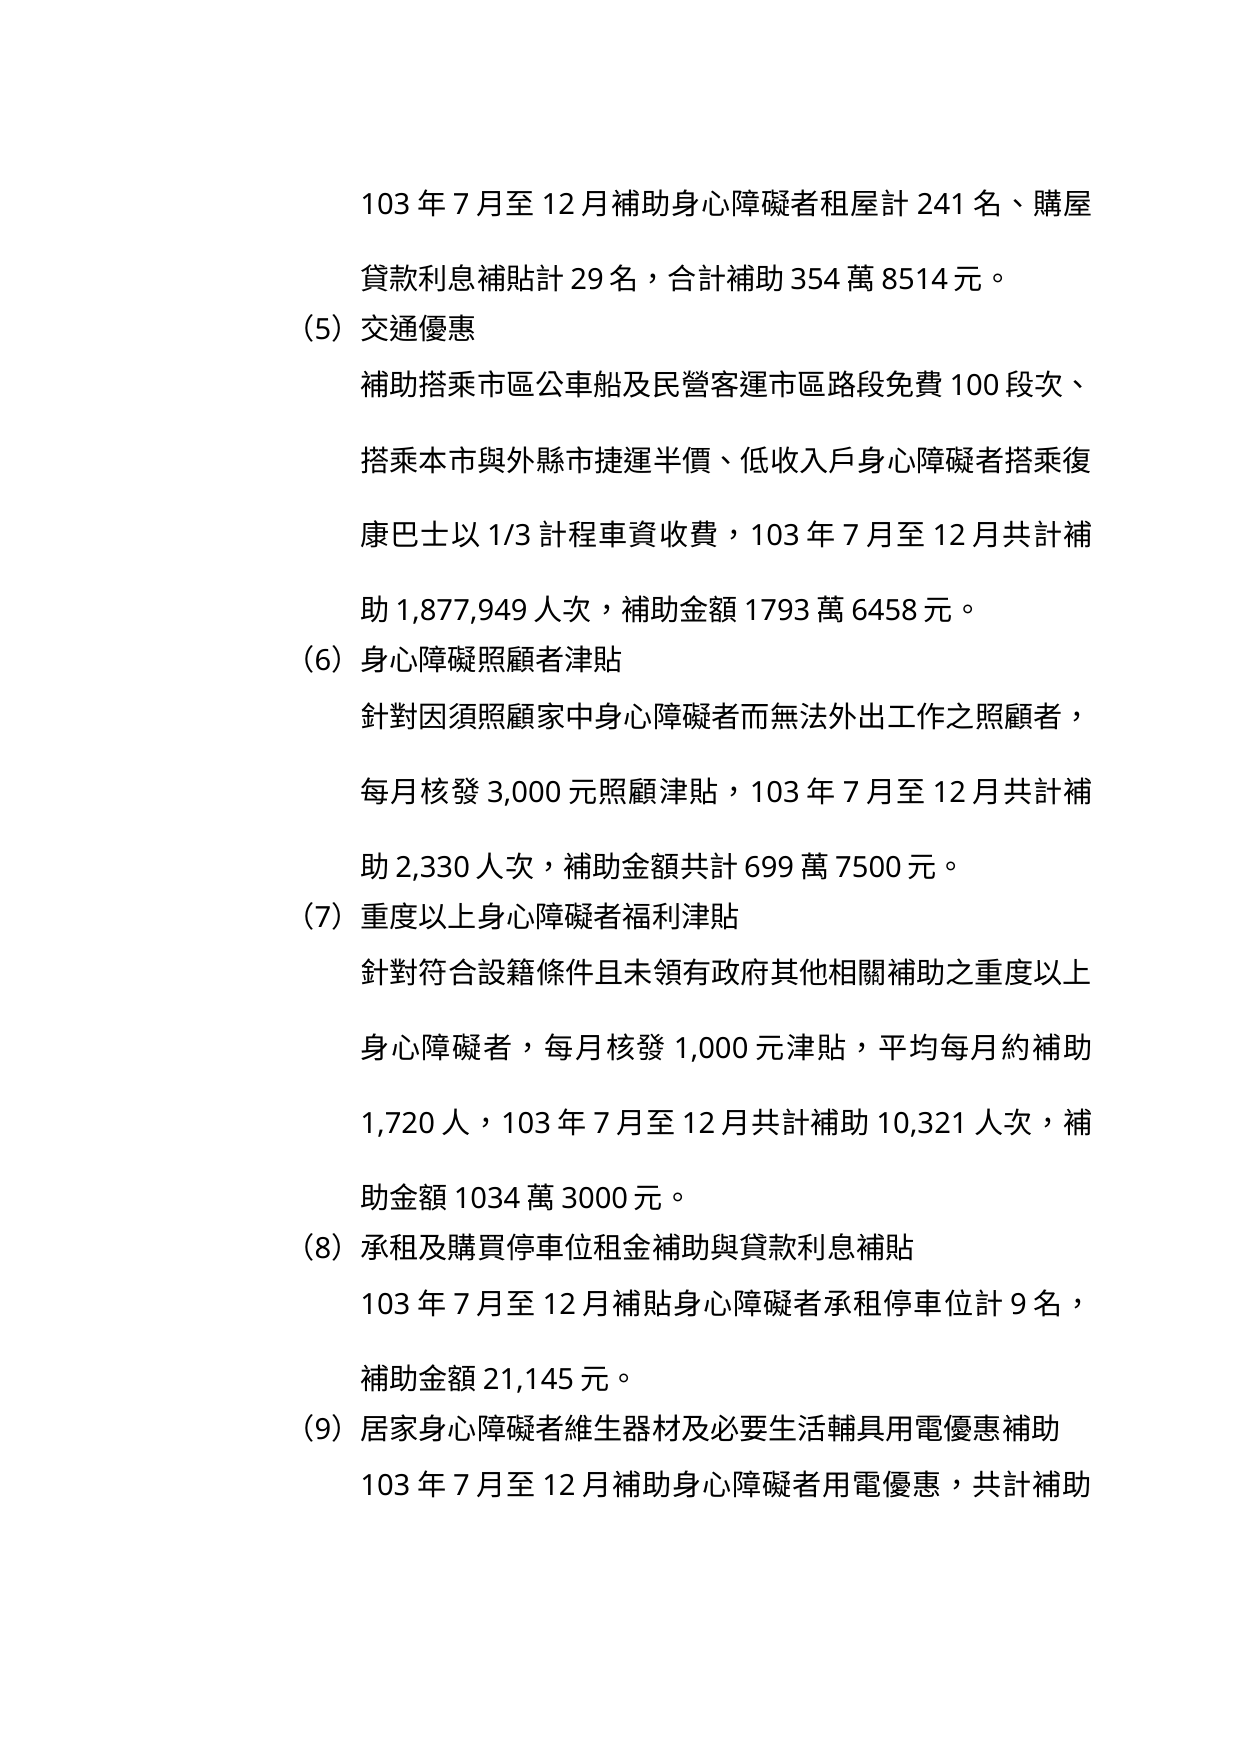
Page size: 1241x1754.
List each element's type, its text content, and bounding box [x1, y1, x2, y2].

text （5）交通優惠 [285, 314, 1092, 346]
text （6）身心障礙照顧者津貼 [285, 646, 1092, 677]
text 103年7月至12月補貼身心障礙者承租停車位計9名，補助金額21,145元。 [360, 1264, 1092, 1414]
text 針對符合設籍條件且未領有政府其他相關補助之重度以上身心障礙者，每月核發1,000元津貼，平均每月約補助1,720人，103年7月至12月共計補助10,321人次，補助金額1034萬3000元。 [360, 933, 1092, 1233]
text 針對因須照顧家中身心障礙者而無法外出工作之照顧者，每月核發3,000元照顧津貼，103年7月至12月共計補助2,330人次，補助金額共計699萬7500元。 [360, 677, 1092, 902]
text （8）承租及購買停車位租金補助與貸款利息補貼 [285, 1233, 1092, 1264]
text （9）居家身心障礙者維生器材及必要生活輔具用電優惠補助 [285, 1414, 1092, 1446]
text （7）重度以上身心障礙者福利津貼 [285, 902, 1092, 933]
text 補助搭乘市區公車船及民營客運市區路段免費100段次、搭乘本市與外縣市捷運半價、低收入戶身心障礙者搭乘復康巴士以1/3計程車資收費，103年7月至12月共計補助1,877,949人次，補助金額1793萬6458元。 [360, 346, 1092, 646]
text 103年7月至12月補助身心障礙者租屋計241名、購屋貸款利息補貼計29名，合計補助354萬8514元。 [360, 164, 1092, 314]
text 103年7月至12月補助身心障礙者用電優惠，共計補助 [360, 1446, 1092, 1521]
